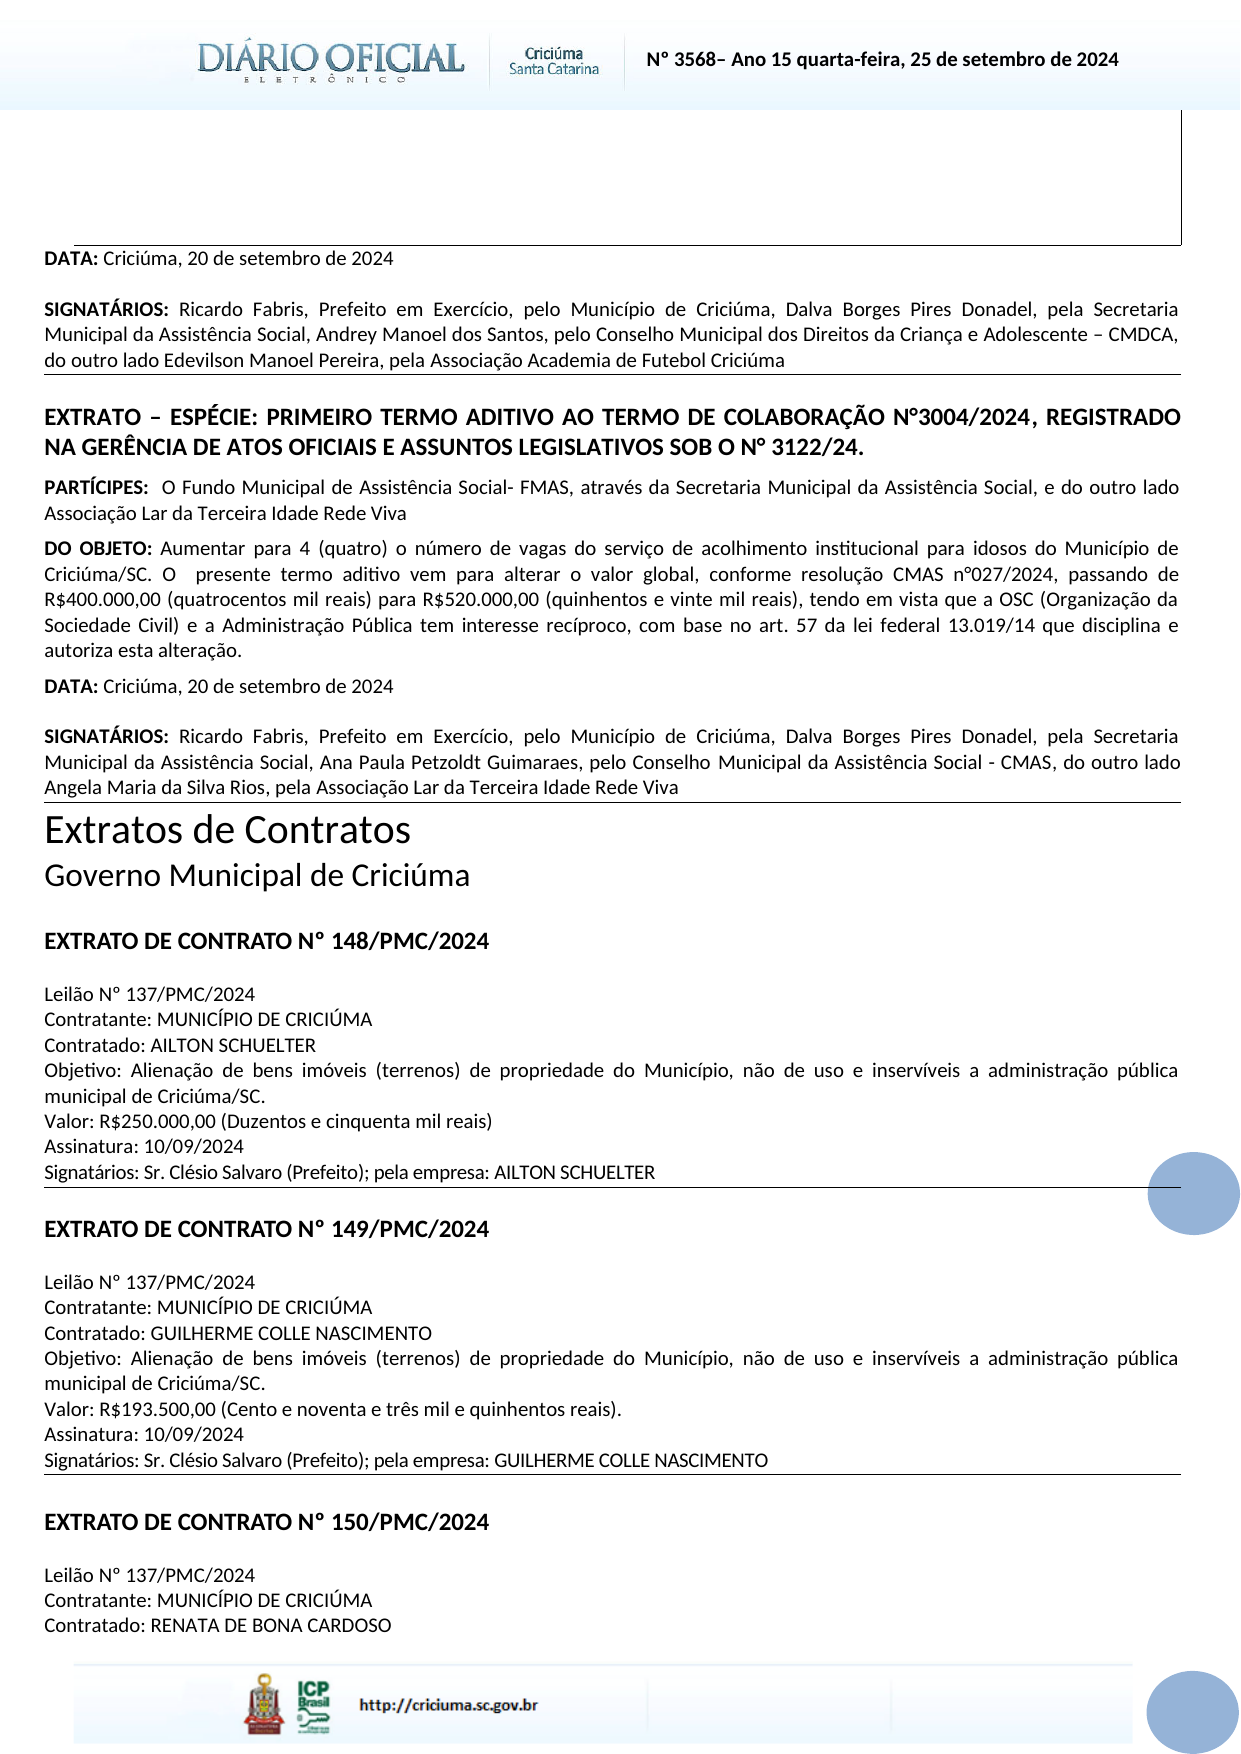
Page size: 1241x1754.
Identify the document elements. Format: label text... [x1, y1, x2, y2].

text PARTÍCIPES: O Fundo Municipal de Assistência Social- FMAS, através da Secretaria Municipal da Assistência Social, e do outro lado Associação Lar da Terceira Idade Rede Viva [44, 474, 1181, 525]
text Leilão Nº 137/PMC/2024 [44, 1562, 1181, 1587]
text Leilão Nº 137/PMC/2024 [44, 1269, 1181, 1294]
list Extratos de Contratos [44, 803, 1181, 854]
text Assinatura: 10/09/2024 [44, 1421, 1181, 1447]
text Governo Municipal de Criciúma [44, 854, 1181, 895]
text Contratado: AILTON SCHUELTER [44, 1032, 1181, 1057]
text Valor: R$250.000,00 (Duzentos e cinquenta mil reais) [44, 1108, 1181, 1134]
text Leilão Nº 137/PMC/2024 [44, 981, 1181, 1007]
text Contratante: MUNICÍPIO DE CRICIÚMA [44, 1007, 1181, 1032]
text Assinatura: 10/09/2024 [44, 1134, 1181, 1159]
text Contratado: GUILHERME COLLE NASCIMENTO [44, 1320, 1181, 1345]
text DO OBJETO: Aumentar para 4 (quatro) o número de vagas do serviço de acolhimento institucional para idosos do Município de Criciúma/SC. O presente termo aditivo vem para alterar o valor global, conforme resolução CMAS n°027/2024, passando de R$400.000,00 (quatrocentos mil reais) para R$520.000,00 (quinhentos e vinte mil reais), tendo em vista que a OSC (Organização da Sociedade Civil) e a Administração Pública tem interesse recíproco, com base no art. 57 da lei federal 13.019/14 que disciplina e autoriza esta alteração. [44, 536, 1181, 663]
text Contratante: MUNICÍPIO DE CRICIÚMA [44, 1294, 1181, 1320]
text DATA: Criciúma, 20 de setembro de 2024 [44, 673, 1181, 698]
text Signatários: Sr. Clésio Salvaro (Prefeito); pela empresa: AILTON SCHUELTER [44, 1159, 1166, 1187]
text EXTRATO DE CONTRATO Nº 148/PMC/2024 [44, 925, 1181, 956]
text EXTRATO DE CONTRATO Nº 150/PMC/2024 [44, 1506, 1181, 1536]
text Valor: R$193.500,00 (Cento e noventa e três mil e quinhentos reais). [44, 1396, 1181, 1421]
text Objetivo: Alienação de bens imóveis (terrenos) de propriedade do Município, não de uso e inservíveis a administração pública municipal de Criciúma/SC. [44, 1345, 1181, 1396]
text EXTRATO – ESPÉCIE: PRIMEIRO TERMO ADITIVO AO TERMO DE COLABORAÇÃO N°3004/2024, REGISTRADO NA GERÊNCIA DE ATOS OFICIAIS E ASSUNTOS LEGISLATIVOS SOB O N° 3122/24. [44, 401, 1181, 462]
text Contratante: MUNICÍPIO DE CRICIÚMA [44, 1587, 1181, 1613]
text DATA: Criciúma, 20 de setembro de 2024 [44, 245, 1181, 271]
text SIGNATÁRIOS: Ricardo Fabris, Prefeito em Exercício, pelo Município de Criciúma, Dalva Borges Pires Donadel, pela Secretaria Municipal da Assistência Social, Andrey Manoel dos Santos, pelo Conselho Municipal dos Direitos da Criança e Adolescente – CMDCA, do outro lado Edevilson Manoel Pereira, pela Associação Academia de Futebol Criciúma [44, 296, 1181, 374]
text SIGNATÁRIOS: Ricardo Fabris, Prefeito em Exercício, pelo Município de Criciúma, Dalva Borges Pires Donadel, pela Secretaria Municipal da Assistência Social, Ana Paula Petzoldt Guimaraes, pelo Conselho Municipal da Assistência Social - CMAS, do outro lado Angela Maria da Silva Rios, pela Associação Lar da Terceira Idade Rede Viva [44, 724, 1181, 802]
text EXTRATO DE CONTRATO Nº 149/PMC/2024 [44, 1213, 1181, 1243]
text Signatários: Sr. Clésio Salvaro (Prefeito); pela empresa: GUILHERME COLLE NASCIMENTO [44, 1447, 1181, 1474]
text Objetivo: Alienação de bens imóveis (terrenos) de propriedade do Município, não de uso e inservíveis a administração pública municipal de Criciúma/SC. [44, 1057, 1181, 1108]
text Contratado: RENATA DE BONA CARDOSO [44, 1613, 1181, 1638]
